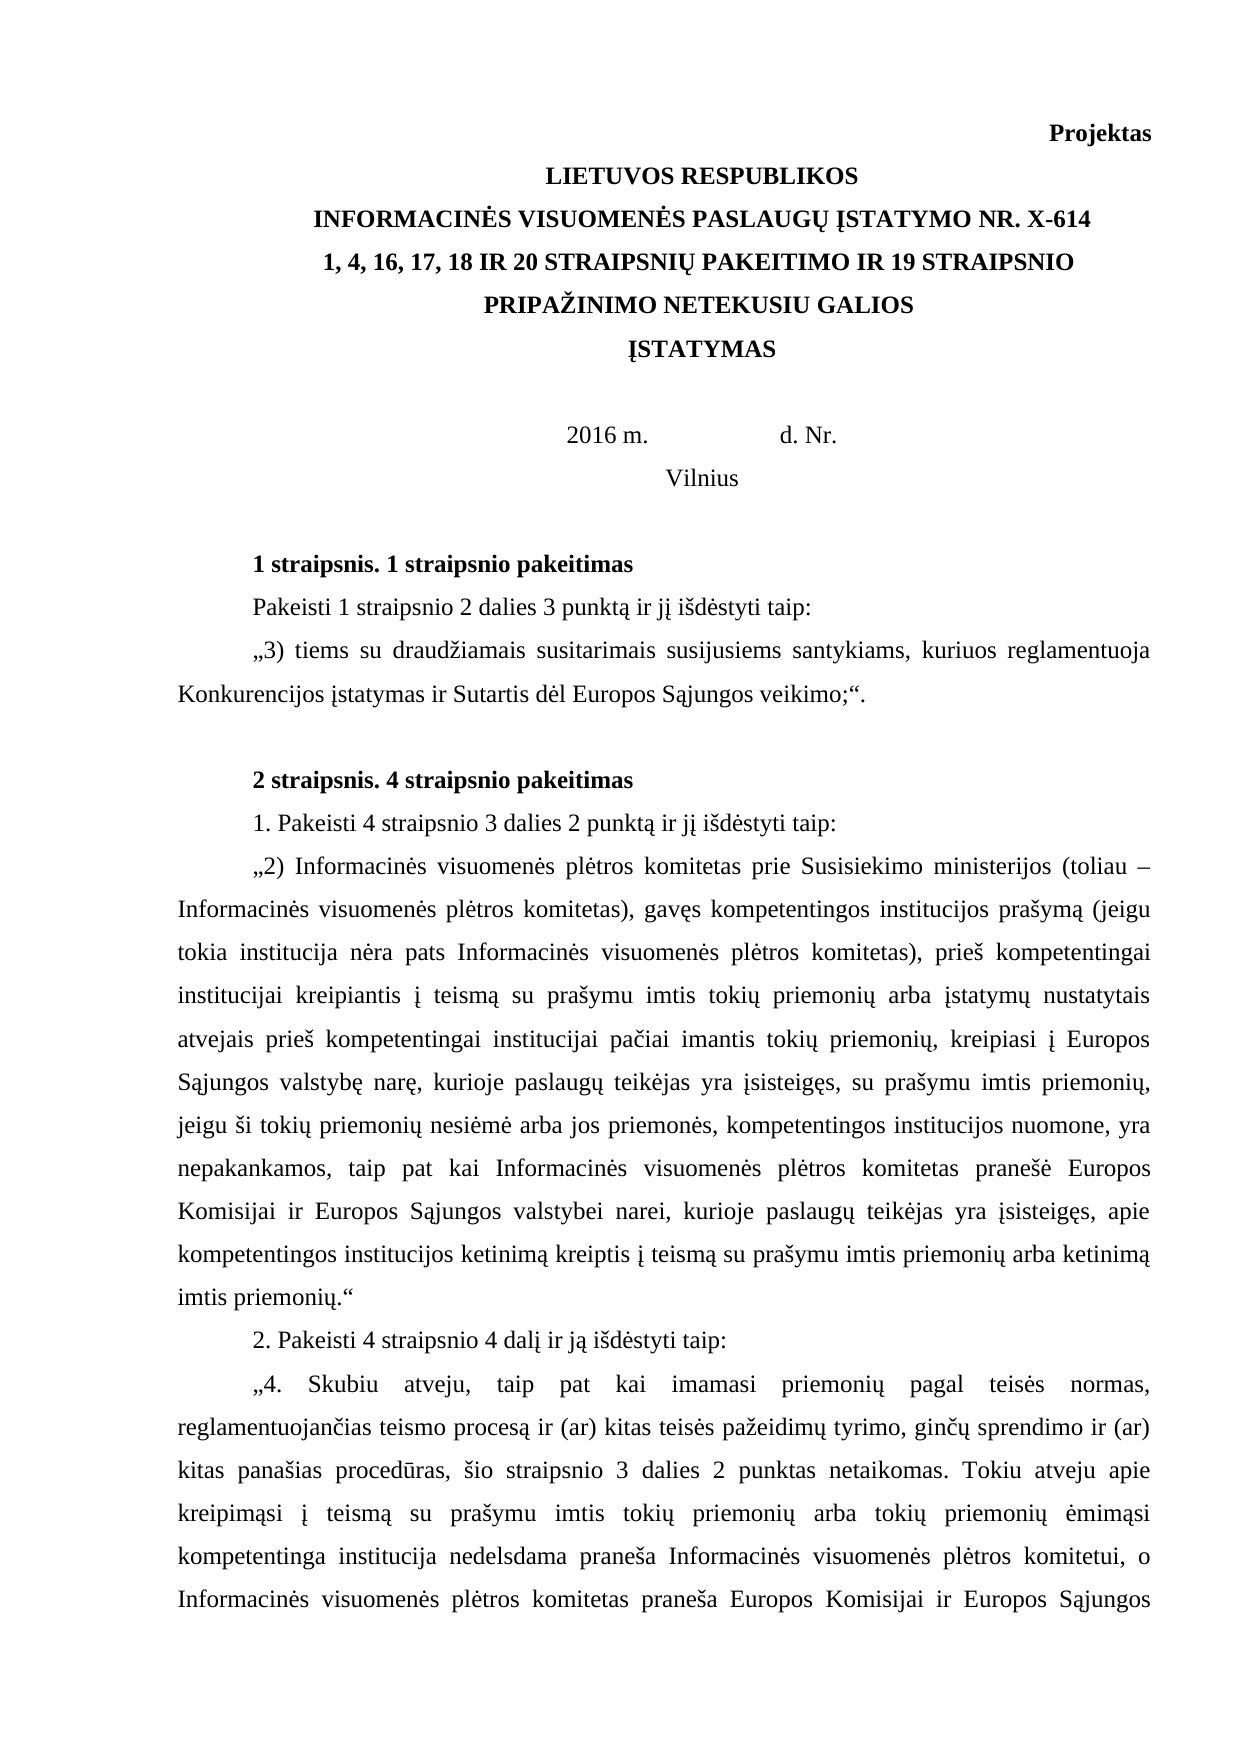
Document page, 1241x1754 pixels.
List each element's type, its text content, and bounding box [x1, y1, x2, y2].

text Projektas [177, 118, 1152, 147]
text 1. Pakeisti 4 straipsnio 3 dalies 2 punktą ir jį išdėstyti taip: [252, 808, 1152, 837]
text „2) Informacinės visuomenės plėtros komitetas prie Susisiekimo ministerijos (toliau – Informacinės visuomenės plėtros komitetas), gavęs kompetentingos institucijos prašymą (jeigu tokia institucija nėra pats Informacinės visuomenės plėtros komitetas), prieš kompetentingai institucijai kreipiantis į teismą su prašymu imtis tokių priemonių arba įstatymų nustatytais atvejais prieš kompetentingai institucijai pačiai imantis tokių priemonių, kreipiasi į Europos Sąjungos valstybę narę, kurioje paslaugų teikėjas yra įsisteigęs, su prašymu imtis priemonių, jeigu ši tokių priemonių nesiėmė arba jos priemonės, kompetentingos institucijos nuomone, yra nepakankamos, taip pat kai Informacinės visuomenės plėtros komitetas pranešė Europos Komisijai ir Europos Sąjungos valstybei narei, kurioje paslaugų teikėjas yra įsisteigęs, apie kompetentingos institucijos ketinimą kreiptis į teismą su prašymu imtis priemonių arba ketinimą imtis priemonių.“ [177, 851, 1152, 1311]
text „4. Skubiu atveju, taip pat kai imamasi priemonių pagal teisės normas, reglamentuojančias teismo procesą ir (ar) kitas teisės pažeidimų tyrimo, ginčų sprendimo ir (ar) kitas panašias procedūras, šio straipsnio 3 dalies 2 punktas netaikomas. Tokiu atveju apie kreipimąsi į teismą su prašymu imtis tokių priemonių arba tokių priemonių ėmimąsi kompetentinga institucija nedelsdama praneša Informacinės visuomenės plėtros komitetui, o Informacinės visuomenės plėtros komitetas praneša Europos Komisijai ir Europos Sąjungos [177, 1369, 1152, 1613]
text 1 straipsnis. 1 straipsnio pakeitimas [177, 549, 1152, 578]
text „3) tiems su draudžiamais susitarimais susijusiems santykiams, kuriuos reglamentuoja Konkurencijos įstatymas ir Sutartis dėl Europos Sąjungos veikimo;“. [177, 636, 1152, 707]
text 2016 m. d. Nr. [177, 420, 1152, 449]
text LIETUVOS RESPUBLIKOS [177, 161, 1152, 190]
text Vilnius [177, 463, 1152, 492]
text ĮSTATYMAS [177, 334, 1152, 362]
text INFORMACINĖS VISUOMENĖS PASLAUGŲ ĮSTATYMO NR. X-614 [177, 204, 1152, 233]
text 2. Pakeisti 4 straipsnio 4 dalį ir ją išdėstyti taip: [252, 1326, 1152, 1354]
text Pakeisti 1 straipsnio 2 dalies 3 punktą ir jį išdėstyti taip: [177, 592, 1152, 621]
text PRIPAŽINIMO NETEKUSIU GALIOS [177, 291, 1152, 319]
text 2 straipsnis. 4 straipsnio pakeitimas [177, 765, 1152, 794]
text 1, 4, 16, 17, 18 IR 20 straipsnių PAKEITIMO IR 19 STRAIPSNIO [177, 247, 1152, 276]
